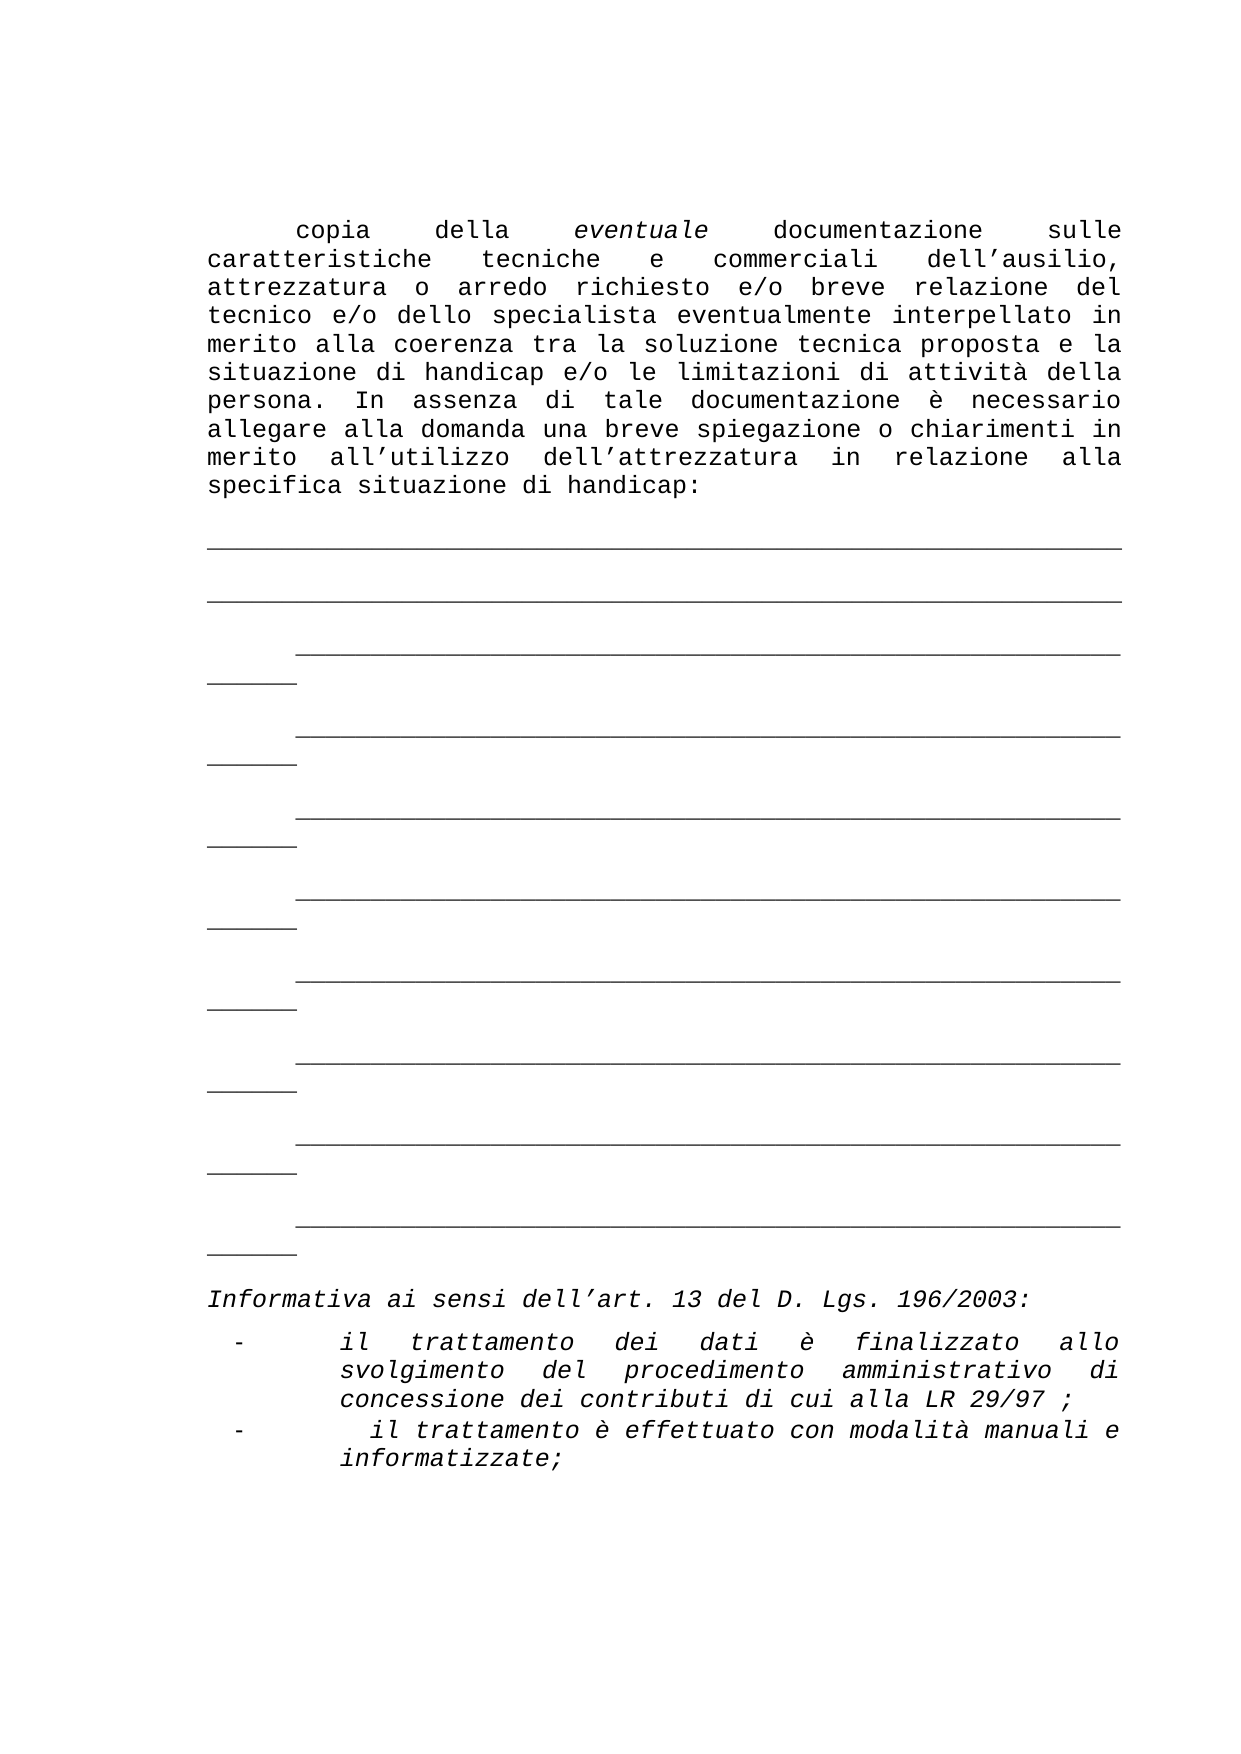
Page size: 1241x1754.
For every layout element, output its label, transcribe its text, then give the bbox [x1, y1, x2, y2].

text _____________________________________________________________ [207, 526, 1122, 549]
list il trattamento è effettuato con modalità manuali e informatizzate; [266, 1415, 1122, 1474]
text _____________________________________________________________ [207, 796, 1122, 853]
text copia della eventuale documentazione sulle caratteristiche tecniche e commerciali dell’ausilio, attrezzatura o arredo richiesto e/o breve relazione del tecnico e/o dello specialista eventualmente interpellato in merito alla coerenza tra la soluzione tecnica proposta e la situazione di handicap e/o le limitazioni di attività della persona. In assenza di tale documentazione è necessario allegare alla domanda una breve spiegazione o chiarimenti in merito all’utilizzo dell’attrezzatura in relazione alla specifica situazione di handicap: [207, 218, 1122, 501]
text [207, 550, 1122, 555]
text _____________________________________________________________ [207, 633, 1122, 690]
text _____________________________________________________________ [207, 1205, 1122, 1261]
text _____________________________________________________________ [207, 580, 1122, 602]
text _____________________________________________________________ [207, 715, 1122, 771]
text _____________________________________________________________ [207, 1123, 1122, 1180]
text _____________________________________________________________ [207, 1041, 1122, 1098]
text [207, 603, 1122, 608]
text Informativa ai sensi dell’art. 13 del D. Lgs. 196/2003: [207, 1286, 1122, 1315]
list il trattamento dei dati è finalizzato allo svolgimento del procedimento amministrativo di concessione dei contributi di cui alla LR 29/97 ; [266, 1327, 1122, 1415]
text _____________________________________________________________ [207, 960, 1122, 1016]
text _____________________________________________________________ [207, 878, 1122, 935]
